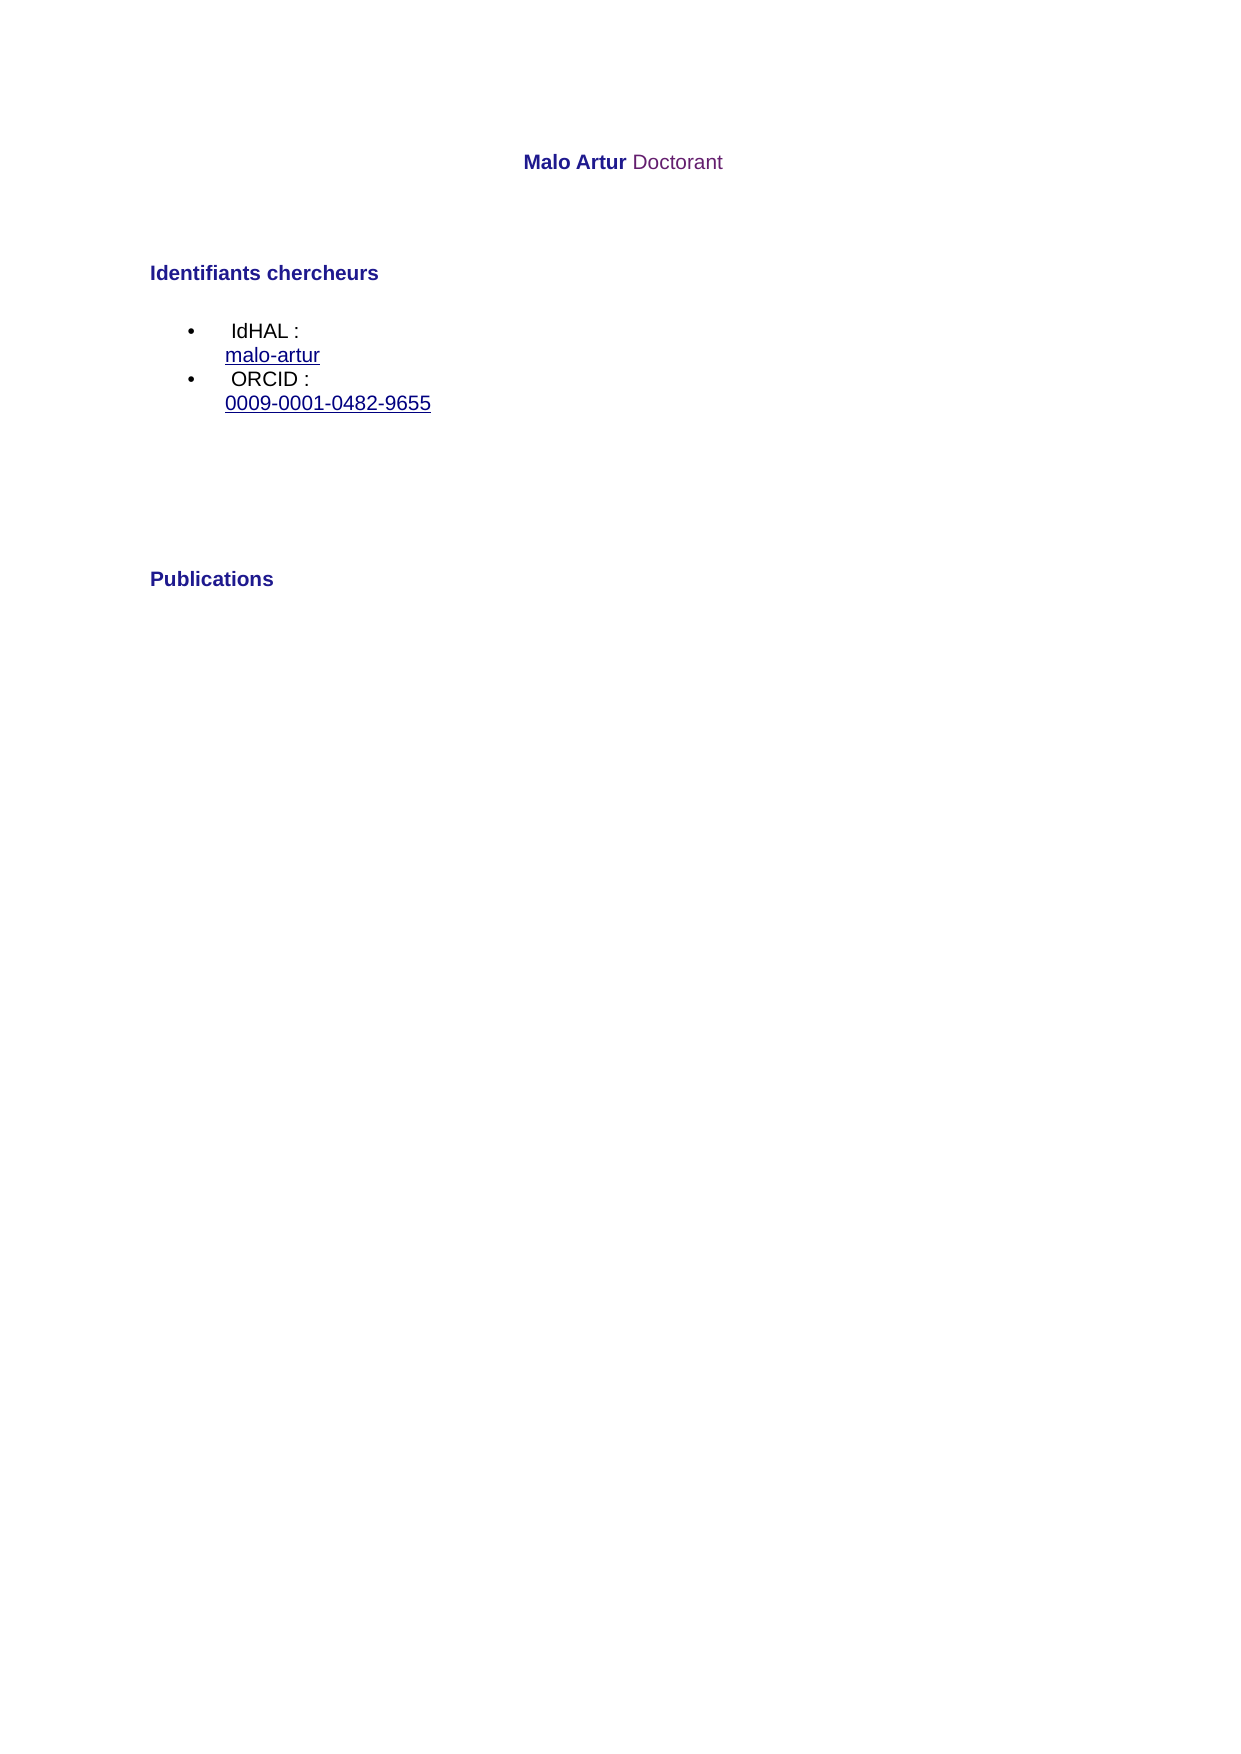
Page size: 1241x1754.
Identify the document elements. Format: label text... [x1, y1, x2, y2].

list IdHAL : [187, 319, 1090, 343]
list 0009-0001-0482-9655 [187, 391, 1090, 414]
list malo-artur [187, 343, 1090, 367]
subtitle Malo Artur Doctorant [150, 150, 1090, 174]
subtitle Publications [150, 567, 1090, 591]
list ORCID : [187, 367, 1090, 391]
subtitle Identifiants chercheurs [150, 260, 1090, 284]
